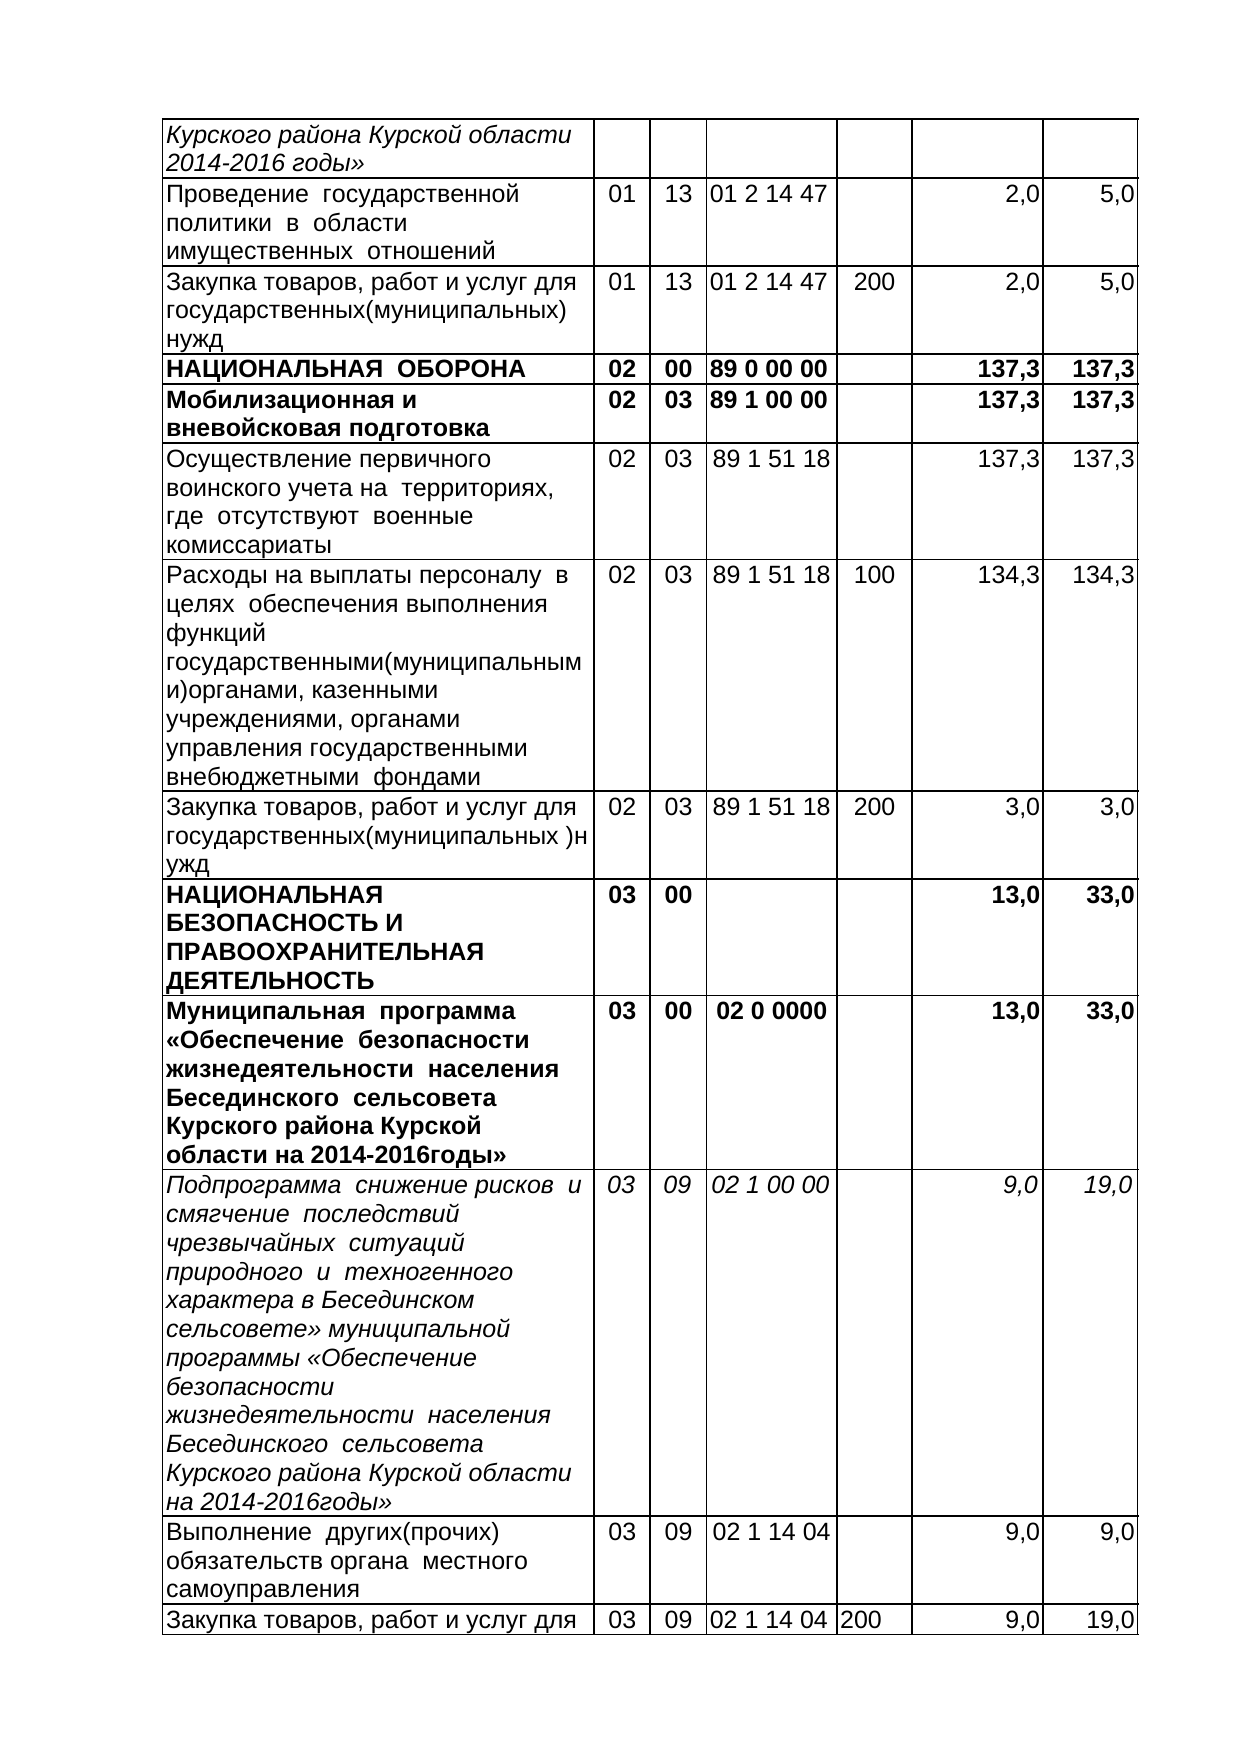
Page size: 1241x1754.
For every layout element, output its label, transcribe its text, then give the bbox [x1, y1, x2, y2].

table_cell 137,3 [913, 385, 1042, 442]
table_cell 01 2 14 47 [707, 267, 836, 353]
table_cell 89 1 51 18 [707, 792, 836, 878]
table_cell 2,0 [913, 267, 1042, 353]
table_cell 03 [651, 560, 706, 790]
table_cell 03 [651, 792, 706, 878]
table_cell 02 1 14 04 [707, 1517, 836, 1603]
table_cell 200 [838, 1605, 911, 1633]
table_cell 03 [651, 444, 706, 559]
table_cell 02 [595, 385, 649, 442]
table_cell 13,0 [913, 996, 1042, 1169]
table_cell [707, 120, 836, 177]
table_cell 09 [651, 1517, 706, 1603]
table_cell 200 [838, 792, 911, 878]
table_cell [838, 355, 911, 383]
table_cell 9,0 [913, 1517, 1042, 1603]
table_cell Выполнение других(прочих) обязательств органа местного самоуправления [163, 1517, 593, 1603]
table_cell 137,3 [913, 355, 1042, 383]
table_cell 02 1 00 00 [707, 1170, 836, 1515]
table_cell 00 [651, 880, 706, 995]
table_cell 9,0 [913, 1170, 1042, 1515]
table_cell [651, 120, 706, 177]
table_cell [838, 880, 911, 995]
table_cell 134,3 [1044, 560, 1137, 790]
table_cell 09 [651, 1170, 706, 1515]
table_cell 33,0 [1044, 880, 1137, 995]
table_cell 00 [651, 996, 706, 1169]
table_cell 137,3 [1044, 385, 1137, 442]
table_cell [913, 120, 1042, 177]
table_cell 01 [595, 179, 649, 265]
table_cell НАЦИОНАЛЬНАЯ ОБОРОНА [163, 355, 593, 383]
table_cell [838, 385, 911, 442]
table_cell 03 [595, 880, 649, 995]
table_cell 137,3 [1044, 444, 1137, 559]
table_cell 9,0 [913, 1605, 1042, 1633]
table_cell Осуществление первичного воинского учета на территориях, где отсутствуют военные комиссариаты [163, 444, 593, 559]
table_cell 02 [595, 560, 649, 790]
table_cell Муниципальная программа «Обеспечение безопасности жизнедеятельности населения Бесединского сельсовета Курского района Курской области на 2014-2016годы» [163, 996, 593, 1169]
table_cell 19,0 [1044, 1170, 1137, 1515]
table_cell 02 [595, 792, 649, 878]
table_cell 89 1 51 18 [707, 444, 836, 559]
table_cell НАЦИОНАЛЬНАЯ БЕЗОПАСНОСТЬ И ПРАВООХРАНИТЕЛЬНАЯ ДЕЯТЕЛЬНОСТЬ [163, 880, 593, 995]
table_cell [838, 1517, 911, 1603]
table_cell 02 1 14 04 [707, 1605, 836, 1633]
table_cell 3,0 [1044, 792, 1137, 878]
table_cell 89 1 51 18 [707, 560, 836, 790]
table_cell 33,0 [1044, 996, 1137, 1169]
table_cell [838, 996, 911, 1169]
table_cell Проведение государственной политики в области имущественных отношений [163, 179, 593, 265]
table_cell 5,0 [1044, 267, 1137, 353]
table_cell 00 [651, 355, 706, 383]
table_cell Подпрограмма снижение рисков и смягчение последствий чрезвычайных ситуаций природного и техногенного характера в Бесединском сельсовете» муниципальной программы «Обеспечение безопасности жизнедеятельности населения Бесединского сельсовета Курского района Курской области на 2014-2016годы» [163, 1170, 593, 1515]
table_cell 13 [651, 179, 706, 265]
table_cell [595, 120, 649, 177]
table_cell 137,3 [1044, 355, 1137, 383]
table_cell [838, 1170, 911, 1515]
table_cell 01 2 14 47 [707, 179, 836, 265]
table_cell 89 0 00 00 [707, 355, 836, 383]
table_cell [707, 880, 836, 995]
table_cell 3,0 [913, 792, 1042, 878]
table_cell 03 [595, 996, 649, 1169]
table_cell [838, 444, 911, 559]
table_cell 01 [595, 267, 649, 353]
table_cell Мобилизационная и вневойсковая подготовка [163, 385, 593, 442]
table_cell 89 1 00 00 [707, 385, 836, 442]
table_cell 02 [595, 444, 649, 559]
table_cell 02 0 0000 [707, 996, 836, 1169]
table_cell [838, 179, 911, 265]
table_cell 03 [595, 1170, 649, 1515]
table_cell 100 [838, 560, 911, 790]
table_cell Закупка товаров, работ и услуг для государственных(муниципальных) нужд [163, 267, 593, 353]
table_cell 09 [651, 1605, 706, 1633]
table_cell 03 [651, 385, 706, 442]
table_cell 9,0 [1044, 1517, 1137, 1603]
table_cell Закупка товаров, работ и услуг для государственных(муниципальных )нужд [163, 792, 593, 878]
table_cell 5,0 [1044, 179, 1137, 265]
table_cell 13 [651, 267, 706, 353]
table_cell 134,3 [913, 560, 1042, 790]
table_cell [838, 120, 911, 177]
table_cell Курского района Курской области 2014-2016 годы» [163, 120, 593, 177]
table_cell 03 [595, 1605, 649, 1633]
table_cell 2,0 [913, 179, 1042, 265]
table_cell 19,0 [1044, 1605, 1137, 1633]
table_cell [1044, 120, 1137, 177]
table_cell 137,3 [913, 444, 1042, 559]
table_cell Закупка товаров, работ и услуг для [163, 1605, 593, 1633]
table_cell Расходы на выплаты персоналу в целях обеспечения выполнения функций государственными(муниципальными)органами, казенными учреждениями, органами управления государственными внебюджетными фондами [163, 560, 593, 790]
table_cell 02 [595, 355, 649, 383]
table_cell 200 [838, 267, 911, 353]
table_cell 03 [595, 1517, 649, 1603]
table_cell 13,0 [913, 880, 1042, 995]
